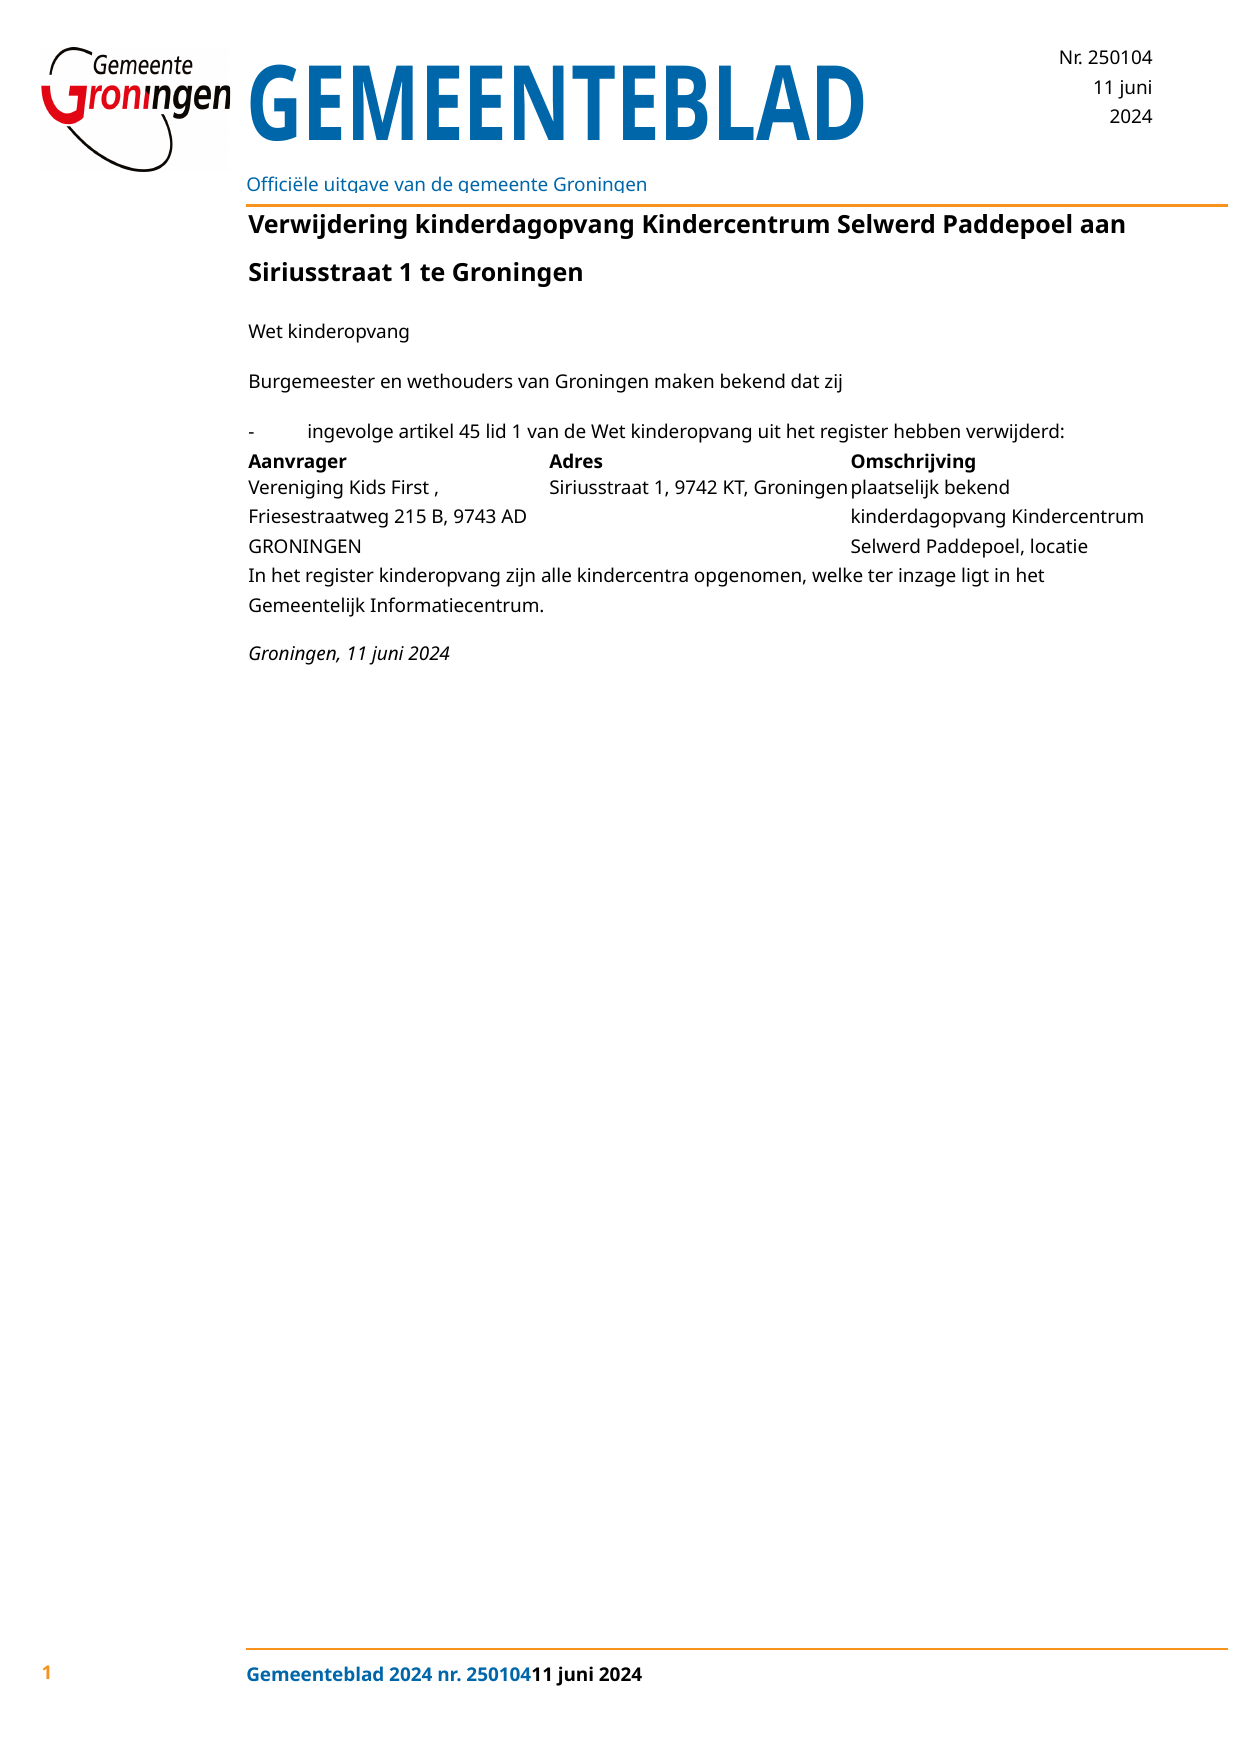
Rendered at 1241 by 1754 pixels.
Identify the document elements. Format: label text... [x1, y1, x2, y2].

table_header Omschrijving [850, 449, 1152, 474]
table_cell Siriusstraat 1, 9742 KT, Groningen [549, 474, 850, 559]
text Verwijdering kinderdagopvang Kindercentrum Selwerd Paddepoel aan Siriusstraat 1 te Groningen [248, 207, 1152, 288]
text In het register kinderopvang zijn alle kindercentra opgenomen, welke ter inzage ligt in het Gemeentelijk Informatiecentrum. [248, 562, 1152, 618]
table_cell plaatselijk bekend kinderdagopvang Kindercentrum Selwerd Paddepoel, locatie [850, 474, 1152, 559]
picture [41, 47, 231, 172]
text Wet kinderopvang [248, 318, 1152, 344]
table_header Adres [549, 449, 850, 474]
table_cell Vereniging Kids First , Friesestraatweg 215 B, 9743 AD GRONINGEN [248, 474, 549, 559]
text Groningen, 11 juni 2024 [248, 640, 1152, 665]
table_header Aanvrager [248, 449, 549, 474]
text Burgemeester en wethouders van Groningen maken bekend dat zij [248, 368, 1152, 394]
list ingevolge artikel 45 lid 1 van de Wet kinderopvang uit het register hebben verwijderd: [248, 419, 1152, 444]
